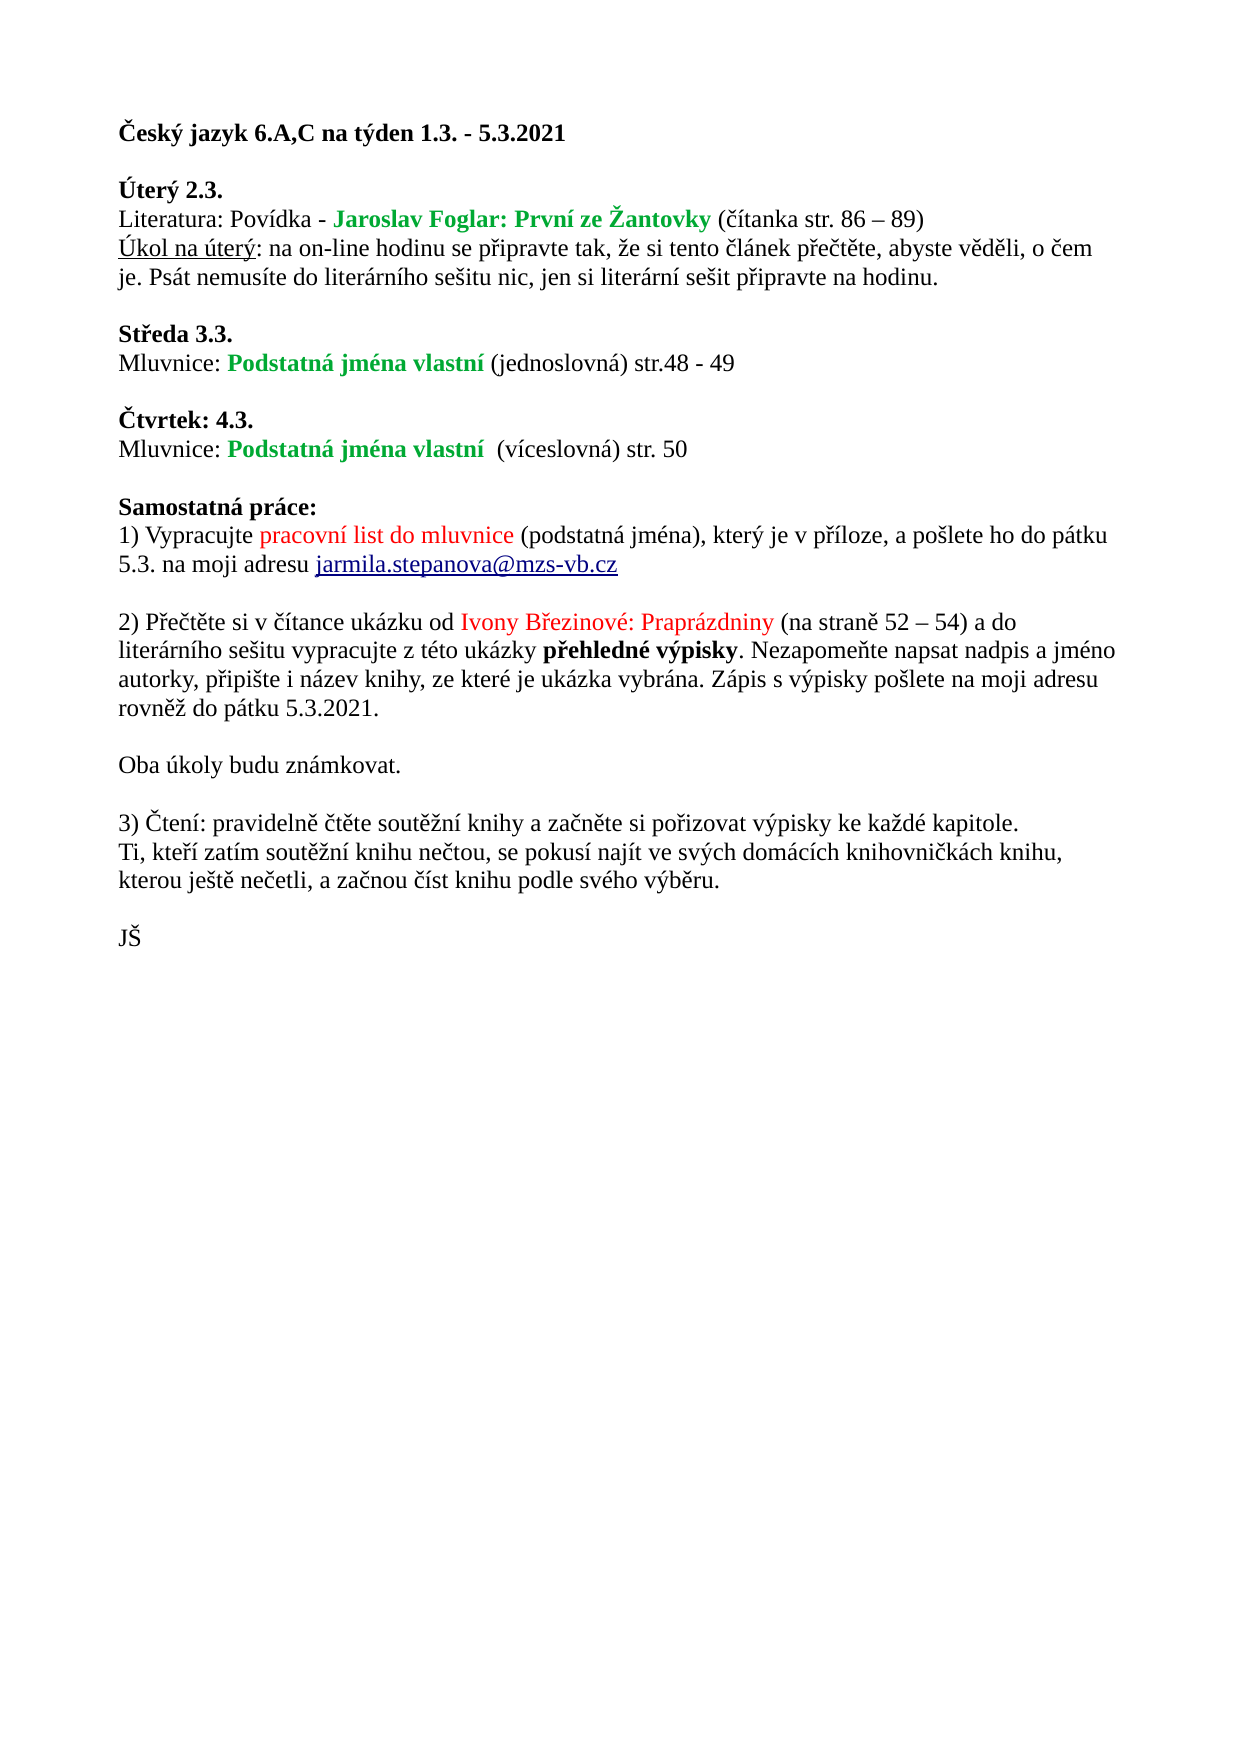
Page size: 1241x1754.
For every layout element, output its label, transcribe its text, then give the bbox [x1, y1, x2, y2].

text Úkol na úterý: na on-line hodinu se připravte tak, že si tento článek přečtěte, abyste věděli, o čem je. Psát nemusíte do literárního sešitu nic, jen si literární sešit připravte na hodinu. [118, 233, 1122, 291]
text Oba úkoly budu známkovat. [118, 751, 1122, 779]
text Mluvnice: Podstatná jména vlastní (jednoslovná) str.48 - 49 [118, 348, 1122, 377]
text Úterý 2.3. [118, 176, 1122, 204]
text Mluvnice: Podstatná jména vlastní (víceslovná) str. 50 [118, 434, 1122, 463]
text Český jazyk 6.A,C na týden 1.3. - 5.3.2021 [118, 118, 1122, 147]
text Čtvrtek: 4.3. [118, 406, 1122, 434]
text Ti, kteří zatím soutěžní knihu nečtou, se pokusí najít ve svých domácích knihovničkách knihu, kterou ještě nečetli, a začnou číst knihu podle svého výběru. [118, 837, 1122, 894]
text 2) Přečtěte si v čítance ukázku od Ivony Březinové: Praprázdniny (na straně 52 – 54) a do literárního sešitu vypracujte z této ukázky přehledné výpisky. Nezapomeňte napsat nadpis a jméno autorky, připište i název knihy, ze které je ukázka vybrána. Zápis s výpisky pošlete na moji adresu rovněž do pátku 5.3.2021. [118, 607, 1122, 722]
text Samostatná práce: [118, 492, 1122, 521]
text 1) Vypracujte pracovní list do mluvnice (podstatná jména), který je v příloze, a pošlete ho do pátku 5.3. na moji adresu jarmila.stepanova@mzs-vb.cz [118, 521, 1122, 578]
text Literatura: Povídka - Jaroslav Foglar: První ze Žantovky (čítanka str. 86 – 89) [118, 204, 1122, 233]
text 3) Čtení: pravidelně čtěte soutěžní knihy a začněte si pořizovat výpisky ke každé kapitole. [118, 808, 1122, 837]
text Středa 3.3. [118, 319, 1122, 348]
text JŠ [118, 923, 1122, 952]
